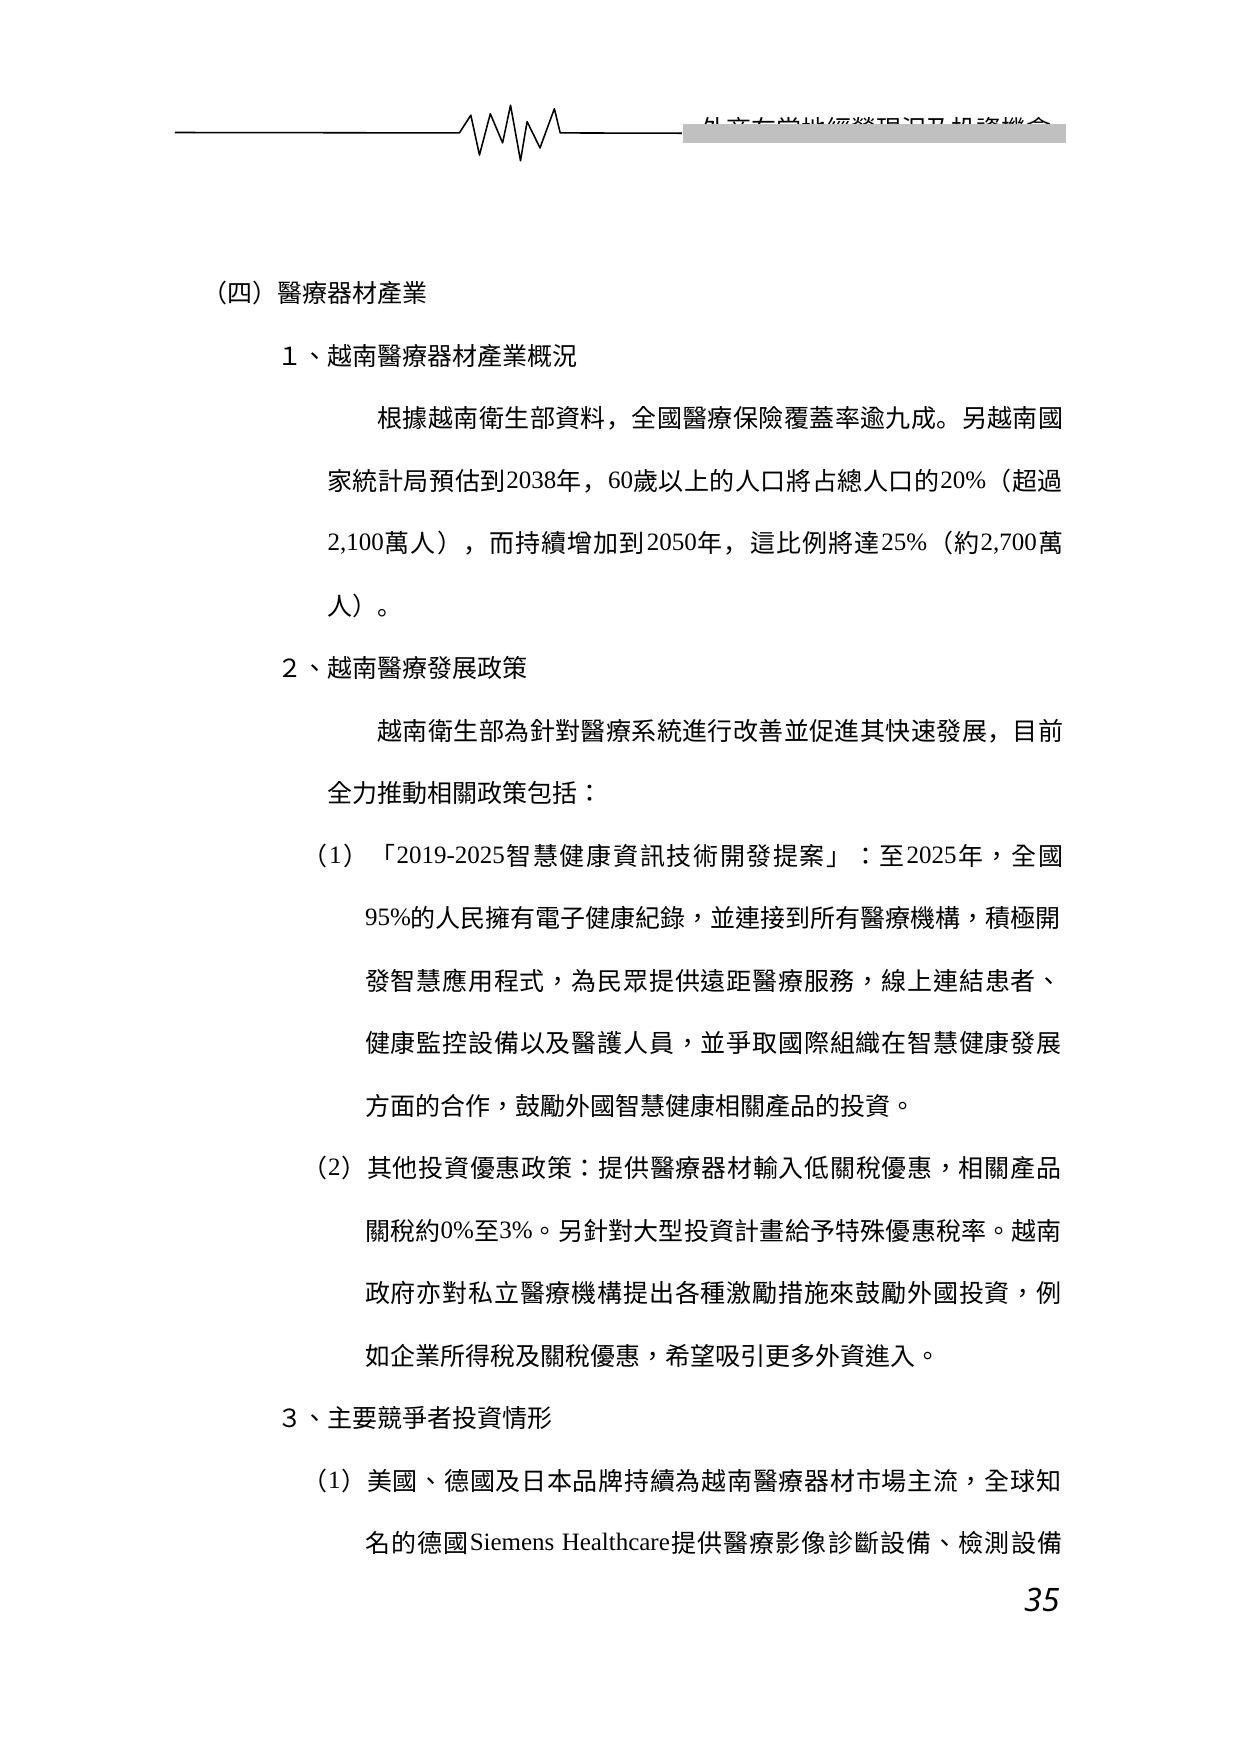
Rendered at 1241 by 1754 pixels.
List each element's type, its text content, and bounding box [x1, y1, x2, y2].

text 根據越南衛生部資料，全國醫療保險覆蓋率逾九成。另越南國家統計局預估到2038年，60歲以上的人口將占總人口的20%（超過2,100萬人），而持續增加到2050年，這比例將達25%（約2,700萬人）。 [327, 375, 1063, 625]
text （1）「2019-2025智慧健康資訊技術開發提案」：至2025年，全國95%的人民擁有電子健康紀錄，並連接到所有醫療機構，積極開發智慧應用程式，為民眾提供遠距醫療服務，線上連結患者、健康監控設備以及醫護人員，並爭取國際組織在智慧健康發展方面的合作，鼓勵外國智慧健康相關產品的投資。 [302, 813, 1063, 1125]
text （1）美國、德國及日本品牌持續為越南醫療器材市場主流，全球知名的德國Siemens Healthcare提供醫療影像診斷設備、檢測設備 [302, 1438, 1063, 1563]
text （2）其他投資優惠政策：提供醫療器材輸入低關稅優惠，相關產品關稅約0%至3%。另針對大型投資計畫給予特殊優惠稅率。越南政府亦對私立醫療機構提出各種激勵措施來鼓勵外國投資，例如企業所得稅及關稅優惠，希望吸引更多外資進入。 [302, 1125, 1063, 1375]
text ２、越南醫療發展政策 [277, 625, 1063, 688]
text （四）醫療器材產業 [202, 250, 1063, 313]
text １、越南醫療器材產業概況 [277, 313, 1063, 375]
text ３、主要競爭者投資情形 [277, 1375, 1063, 1438]
text 越南衛生部為針對醫療系統進行改善並促進其快速發展，目前全力推動相關政策包括： [327, 688, 1063, 813]
